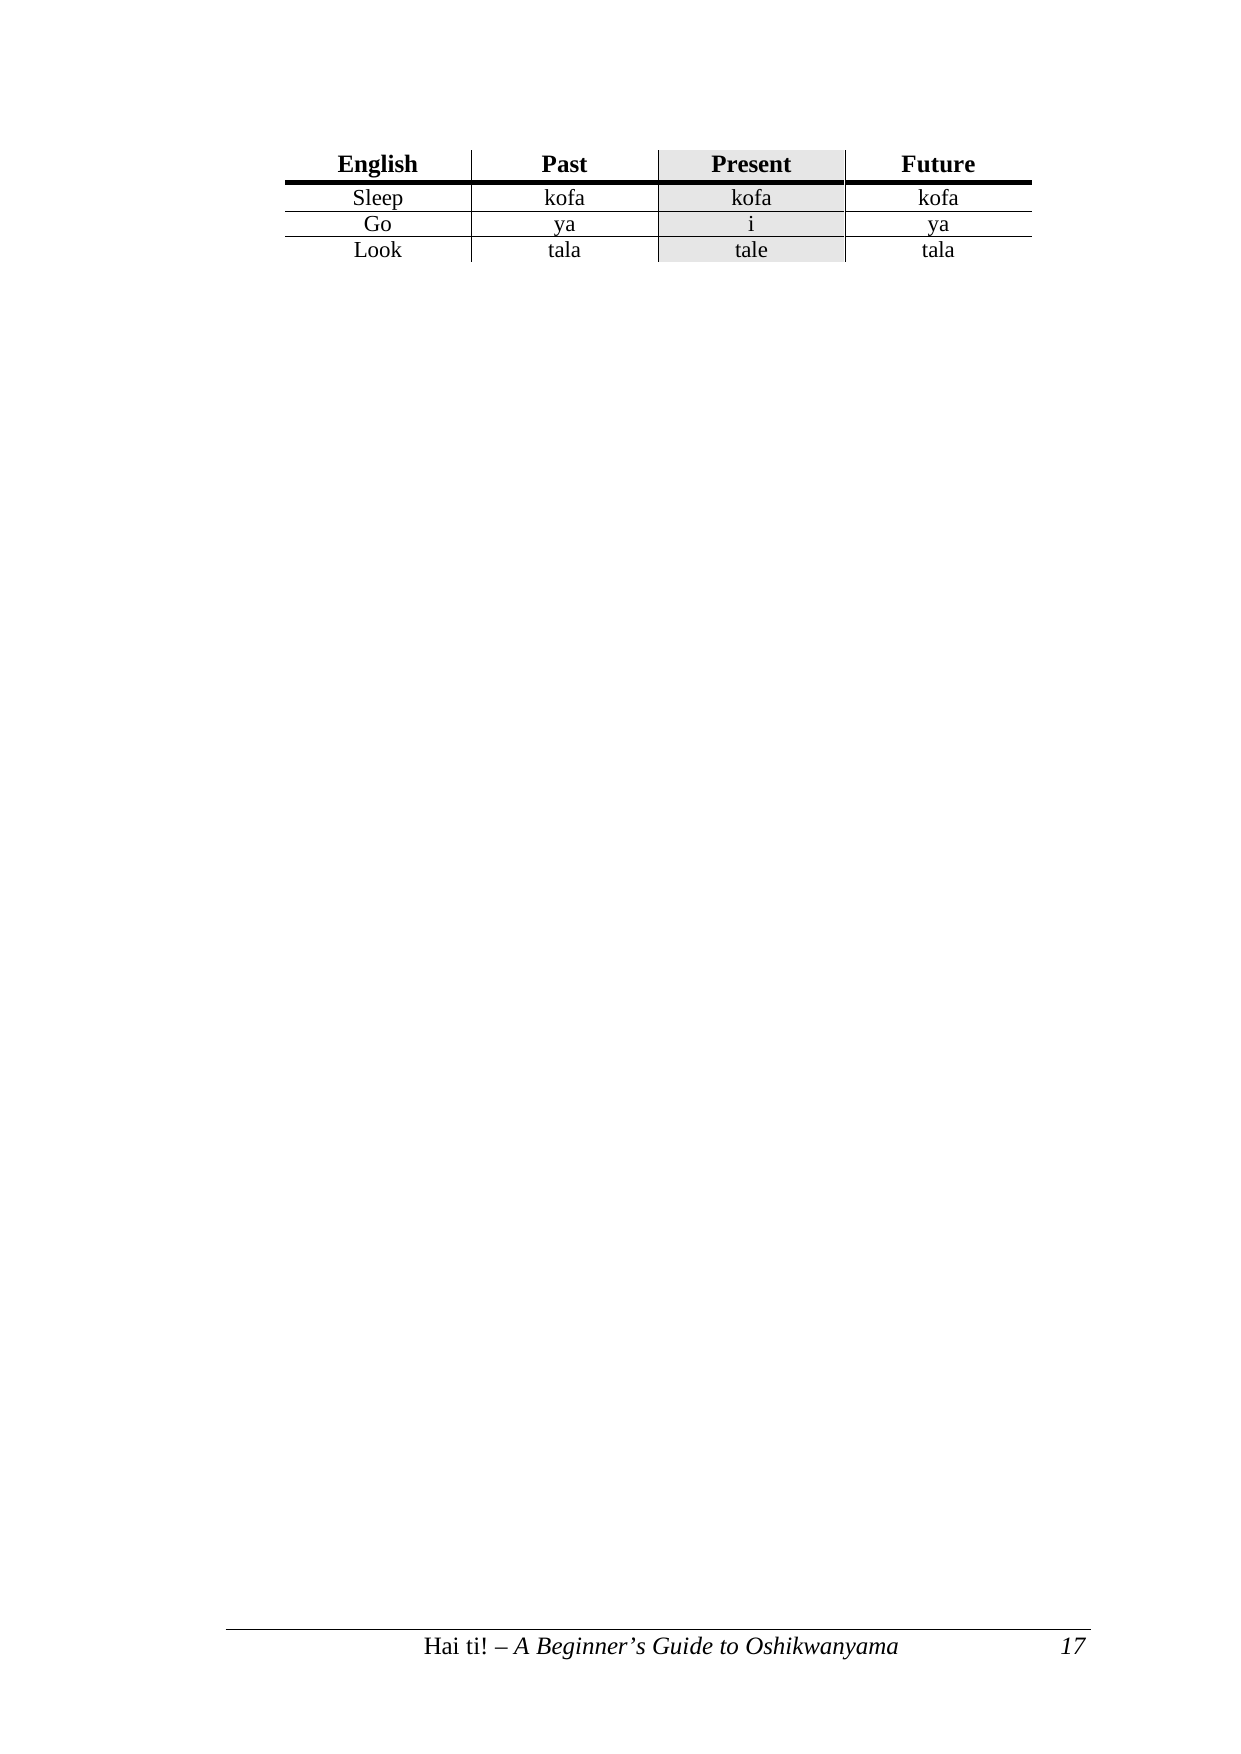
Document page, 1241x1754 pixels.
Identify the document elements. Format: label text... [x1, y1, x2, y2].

table_cell Look [285, 237, 471, 262]
table_cell Sleep [285, 185, 471, 211]
table_cell ya [846, 212, 1032, 236]
table_cell tala [846, 237, 1032, 262]
table_cell i [659, 212, 844, 236]
table_header Future [846, 150, 1032, 180]
table_cell kofa [472, 185, 658, 211]
table_cell Go [285, 212, 471, 236]
table_cell kofa [659, 185, 844, 211]
table_header English [285, 150, 471, 180]
table_header Present [659, 150, 844, 180]
table_cell ya [472, 212, 658, 236]
table_cell tale [659, 237, 844, 262]
table_cell kofa [846, 185, 1032, 211]
table_cell tala [472, 237, 658, 262]
table_header Past [472, 150, 658, 180]
